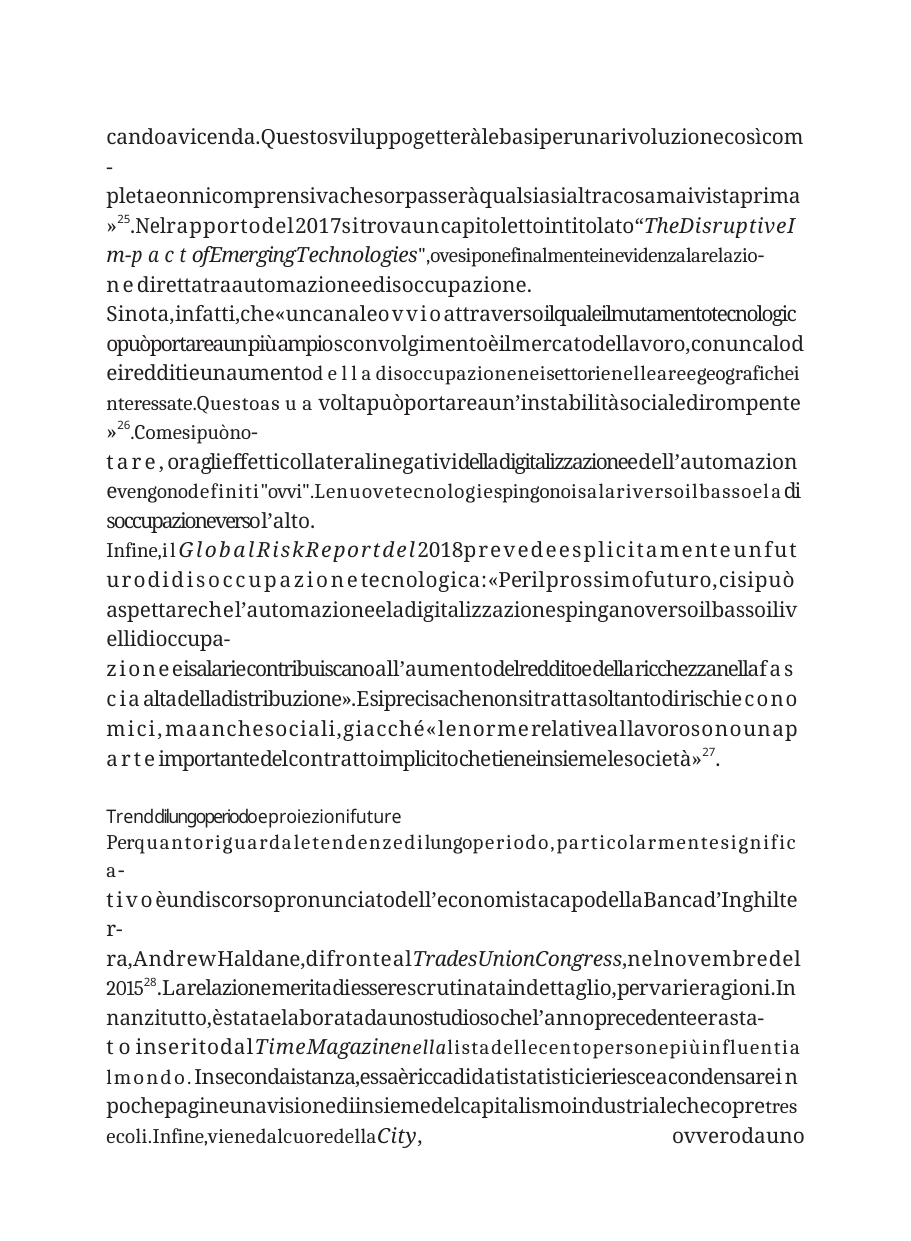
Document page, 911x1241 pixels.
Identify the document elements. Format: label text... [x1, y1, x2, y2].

text Perquantoriguardaletendenzedilungoperiodo,particolarmentesignifica-tivoèundiscorsopronunciatodell’economistacapodellaBancad’Inghilter-ra,AndrewHaldane,difrontealTradesUnionCongress,nelnovembredel201528.Larelazionemeritadiesserescrutinataindettaglio,pervarieragioni.Innanzitutto,èstataelaboratadaunostudiosochel’annoprecedenteerasta-toinseritodalTimeMagazinenellalistadellecentopersonepiùinfluentialmondo.Insecondaistanza,essaèriccadidatistatisticieriesceacondensareinpochepagineunavisionediinsiemedelcapitalismoindustrialechecopretresecoli.Infine,vienedalcuoredellaCity, ovverodauno [106, 831, 804, 1149]
text candoavicenda.Questosviluppogetteràlebasiperunarivoluzionecosìcom-pletaeonnicomprensivachesorpasseràqualsiasialtracosamaivistaprima»25.Nelrapportodel2017sitrovauncapitolettointitolato“TheDisruptiveIm-pactofEmergingTechnologies",ovesiponefinalmenteinevidenzalarelazio-nedirettatraautomazioneedisoccupazione. Sinota,infatti,che«uncanaleovvioattraversoilqualeilmutamentotecnologicopuòportareaunpiùampiosconvolgimentoèilmercatodellavoro,conuncalodeiredditieunaumentodelladisoccupazioneneisettorienelleareegeograficheinteressate.Questoasuavoltapuòportareaun’instabilitàsocialedirompente»26.Comesipuòno-tare,oraglieffetticollateralinegatividelladigitalizzazioneedell’automazionevengonodefiniti"ovvi".Lenuovetecnologiespingonoisalariversoilbassoeladisoccupazioneversol’alto. [106, 122, 804, 534]
text Infine,ilGlobalRiskReportdel2018prevedeesplicitamenteunfuturodidisoccupazionetecnologica:«Perilprossimofuturo,cisipuòaspettarechel’automazioneeladigitalizzazionespinganoversoilbassoilivellidioccupa-zioneeisalariecontribuiscanoall’aumentodelredditoedellaricchezzanellafasciaaltadelladistribuzione».Esiprecisachenonsitrattasoltantodirischieconomici,maanchesociali,giacché«lenormerelativeallavorosonounaparteimportantedelcontrattoimplicitochetieneinsiemelesocietà»27. [106, 535, 804, 772]
text Trenddilungoperiodoeproiezionifuture [106, 804, 817, 829]
